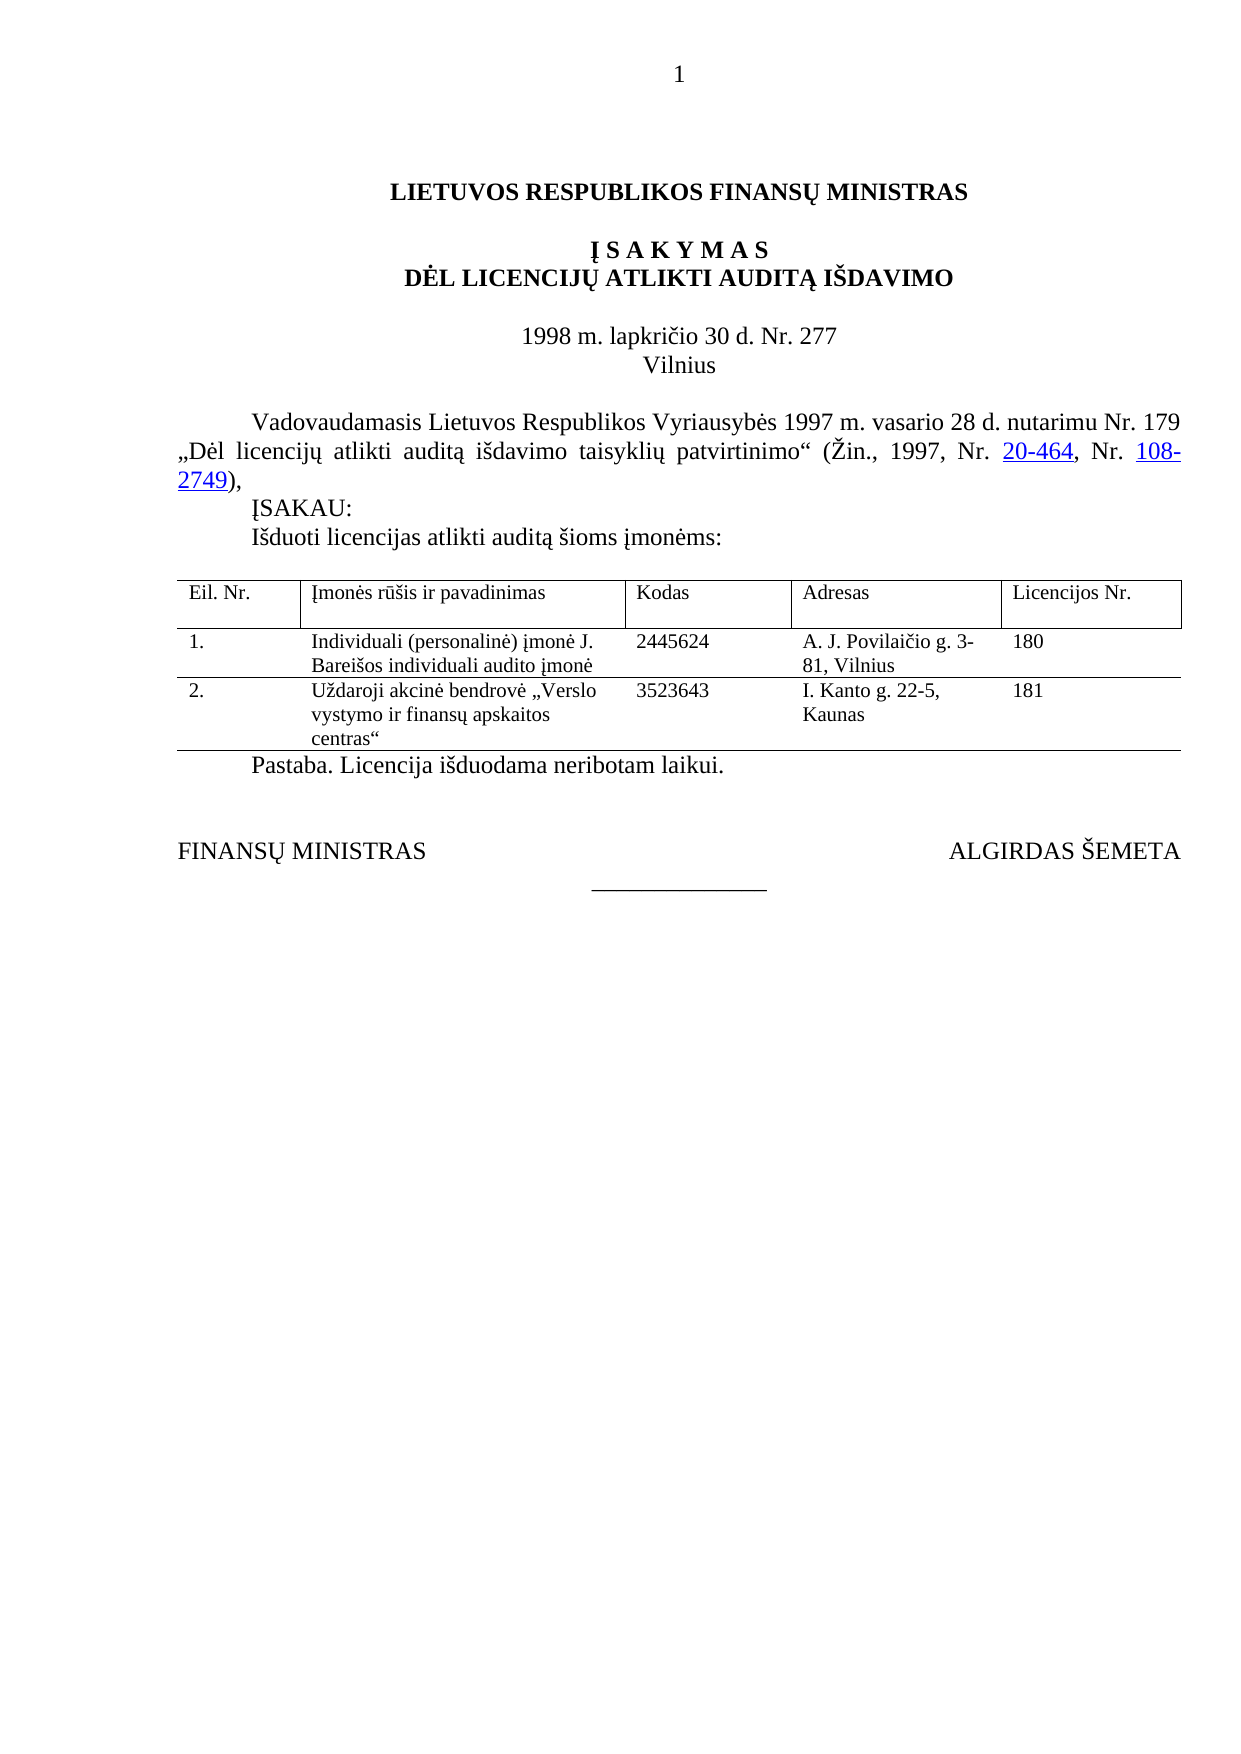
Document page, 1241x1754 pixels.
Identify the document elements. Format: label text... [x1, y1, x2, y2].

text Finansų ministras Algirdas Šemeta [177, 836, 1181, 865]
table_cell [626, 604, 791, 628]
table_header Kodas [626, 581, 791, 604]
text DĖL LICENCIJŲ ATLIKTI AUDITĄ IŠDAVIMO [177, 263, 1181, 292]
table_cell 3523643 [625, 678, 791, 750]
text ĮSAKAU: [177, 493, 1181, 522]
table_header Adresas [792, 581, 1001, 604]
text Pastaba. Licencija išduodama neribotam laikui. [177, 751, 1181, 779]
table_cell 180 [1001, 629, 1181, 677]
text 1998 m. lapkričio 30 d. Nr. 277 [177, 321, 1181, 350]
table_cell 181 [1001, 678, 1181, 750]
table_cell 2. [177, 678, 300, 750]
table_header Licencijos Nr. [1002, 581, 1181, 604]
text LIETUVOS RESPUBLIKOS FINANSŲ MINISTRAS [177, 177, 1181, 206]
table_cell A. J. Povilaičio g. 3-81, Vilnius [791, 629, 1001, 677]
text ______________ [177, 865, 1181, 894]
text Vilnius [177, 350, 1181, 378]
table_cell [177, 604, 300, 628]
table_header Eil. Nr. [177, 581, 300, 604]
table_header Įmonės rūšis ir pavadinimas [301, 581, 625, 604]
table_cell 2445624 [625, 629, 791, 677]
text Išduoti licencijas atlikti auditą šioms įmonėms: [177, 522, 1181, 551]
table_cell I. Kanto g. 22-5, Kaunas [791, 678, 1001, 750]
table_cell 1. [177, 629, 300, 677]
table_cell Individuali (personalinė) įmonė J. Bareišos individuali audito įmonė [300, 629, 625, 677]
text Į S A K Y M A S [177, 235, 1181, 263]
table_cell Uždaroji akcinė bendrovė „Verslo vystymo ir finansų apskaitos centras“ [300, 678, 625, 750]
text Vadovaudamasis Lietuvos Respublikos Vyriausybės 1997 m. vasario 28 d. nutarimu Nr. 179 „Dėl licencijų atlikti auditą išdavimo taisyklių patvirtinimo“ (Žin., 1997, Nr. 20-464, Nr. 108-2749), [177, 407, 1181, 493]
table_cell [301, 604, 625, 628]
table_cell [1002, 604, 1181, 628]
table_cell [792, 604, 1001, 628]
